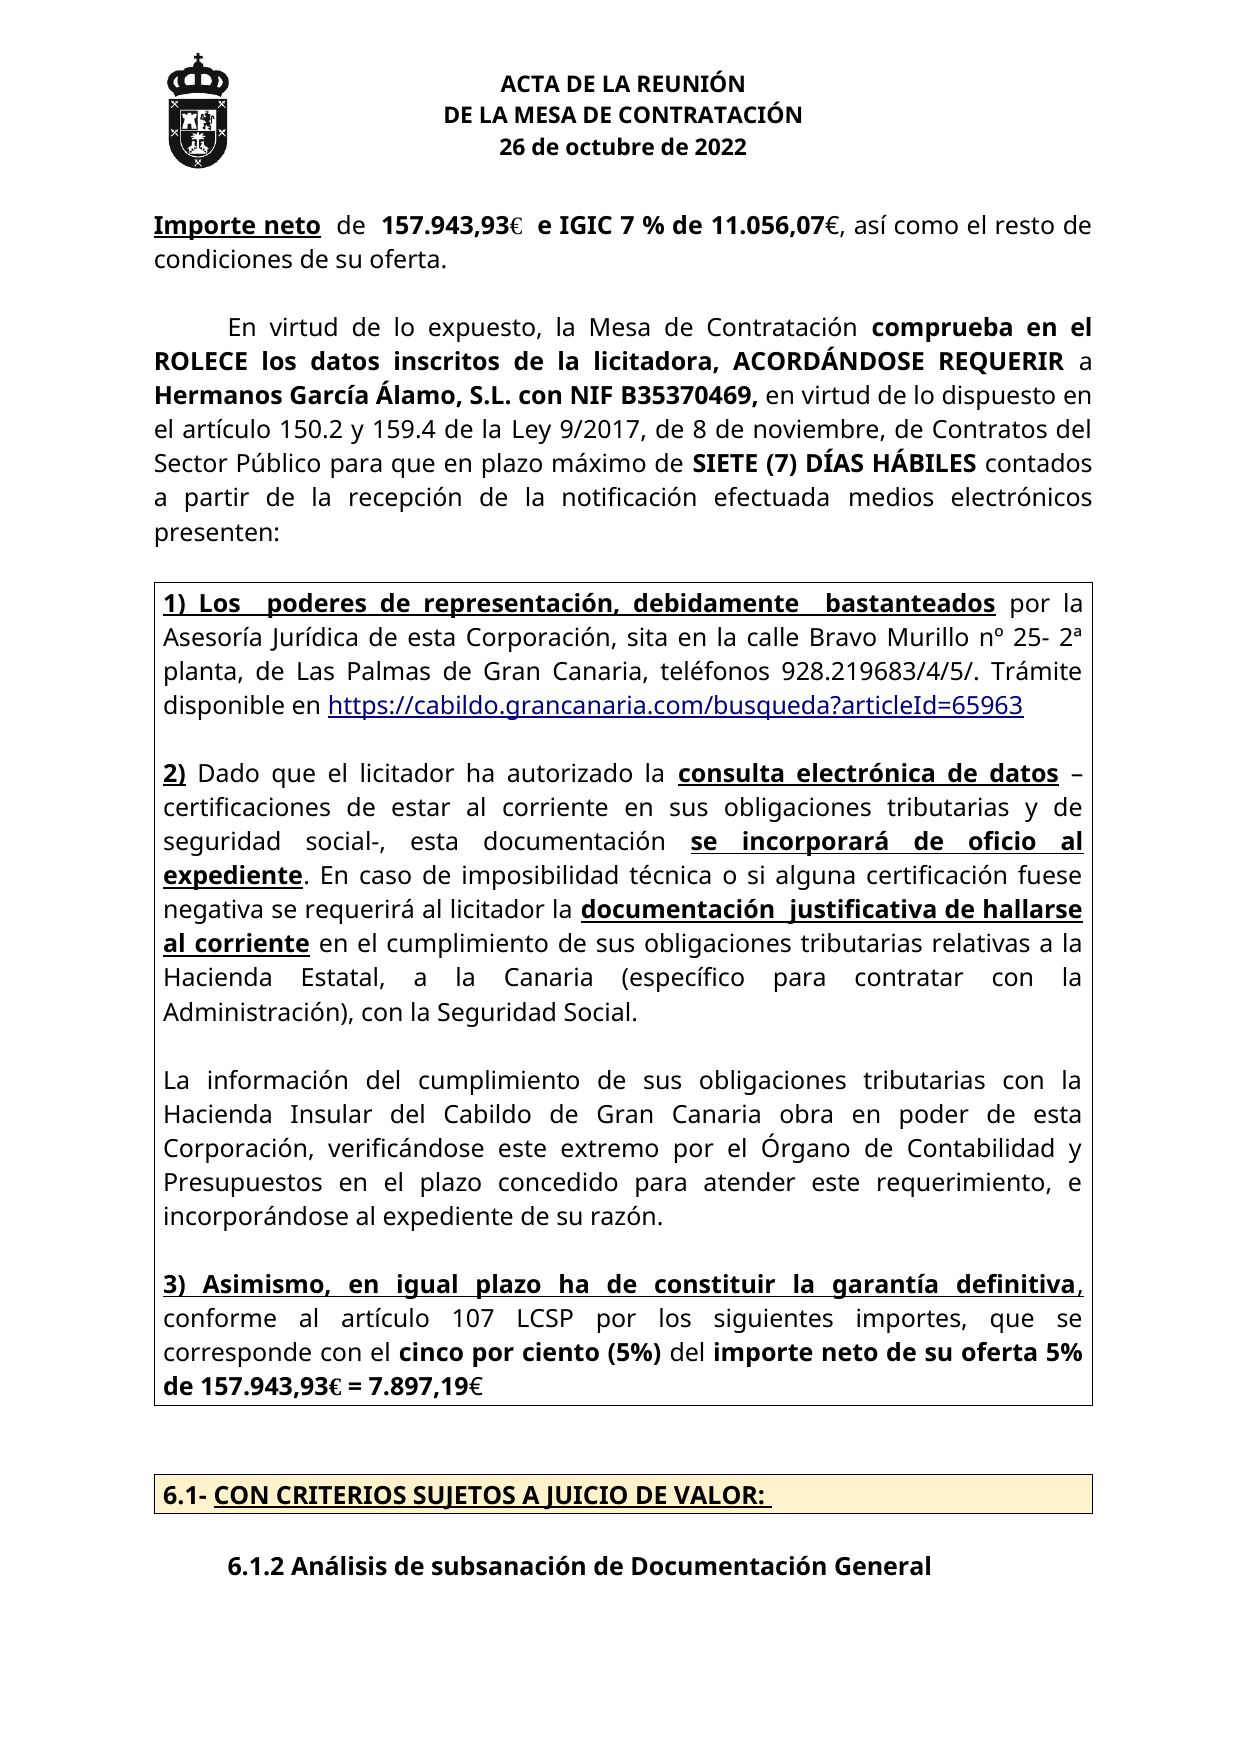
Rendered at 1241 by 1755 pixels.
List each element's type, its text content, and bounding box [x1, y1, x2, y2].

text 1) Los poderes de representación, debidamente bastanteados por la Asesoría Jurídica de esta Corporación, sita en la calle Bravo Murillo nº 25- 2ª planta, de Las Palmas de Gran Canaria, teléfonos 928.219683/4/5/. Trámite disponible en https://cabildo.grancanaria.com/busqueda?articleId=65963 [155, 583, 1092, 722]
text 6.1.2 Análisis de subsanación de Documentación General [153, 1548, 1093, 1583]
text 6.1- CON CRITERIOS SUJETOS A JUICIO DE VALOR: [155, 1475, 1092, 1513]
text Importe neto de 157.943,93€ e IGIC 7 % de 11.056,07€, así como el resto de condiciones de su oferta. [153, 208, 1093, 276]
text En virtud de lo expuesto, la Mesa de Contratación comprueba en el ROLECE los datos inscritos de la licitadora, ACORDÁNDOSE REQUERIR a Hermanos García Álamo, S.L. con NIF B35370469, en virtud de lo dispuesto en el artículo 150.2 y 159.4 de la Ley 9/2017, de 8 de noviembre, de Contratos del Sector Público para que en plazo máximo de SIETE (7) DÍAS HÁBILES contados a partir de la recepción de la notificación efectuada medios electrónicos presenten: [153, 310, 1093, 548]
text 3) Asimismo, en igual plazo ha de constituir la garantía definitiva, conforme al artículo 107 LCSP por los siguientes importes, que se corresponde con el cinco por ciento (5%) del importe neto de su oferta 5% de 157.943,93€ = 7.897,19€ [155, 1263, 1092, 1405]
text La información del cumplimiento de sus obligaciones tributarias con la Hacienda Insular del Cabildo de Gran Canaria obra en poder de esta Corporación, verificándose este extremo por el Órgano de Contabilidad y Presupuestos en el plazo concedido para atender este requerimiento, e incorporándose al expediente de su razón. [155, 1059, 1092, 1233]
picture [164, 50, 231, 171]
text 2) Dado que el licitador ha autorizado la consulta electrónica de datos –certificaciones de estar al corriente en sus obligaciones tributarias y de seguridad social-, esta documentación se incorporará de oficio al expediente. En caso de imposibilidad técnica o si alguna certificación fuese negativa se requerirá al licitador la documentación justificativa de hallarse al corriente en el cumplimiento de sus obligaciones tributarias relativas a la Hacienda Estatal, a la Canaria (específico para contratar con la Administración), con la Seguridad Social. [155, 753, 1092, 1028]
